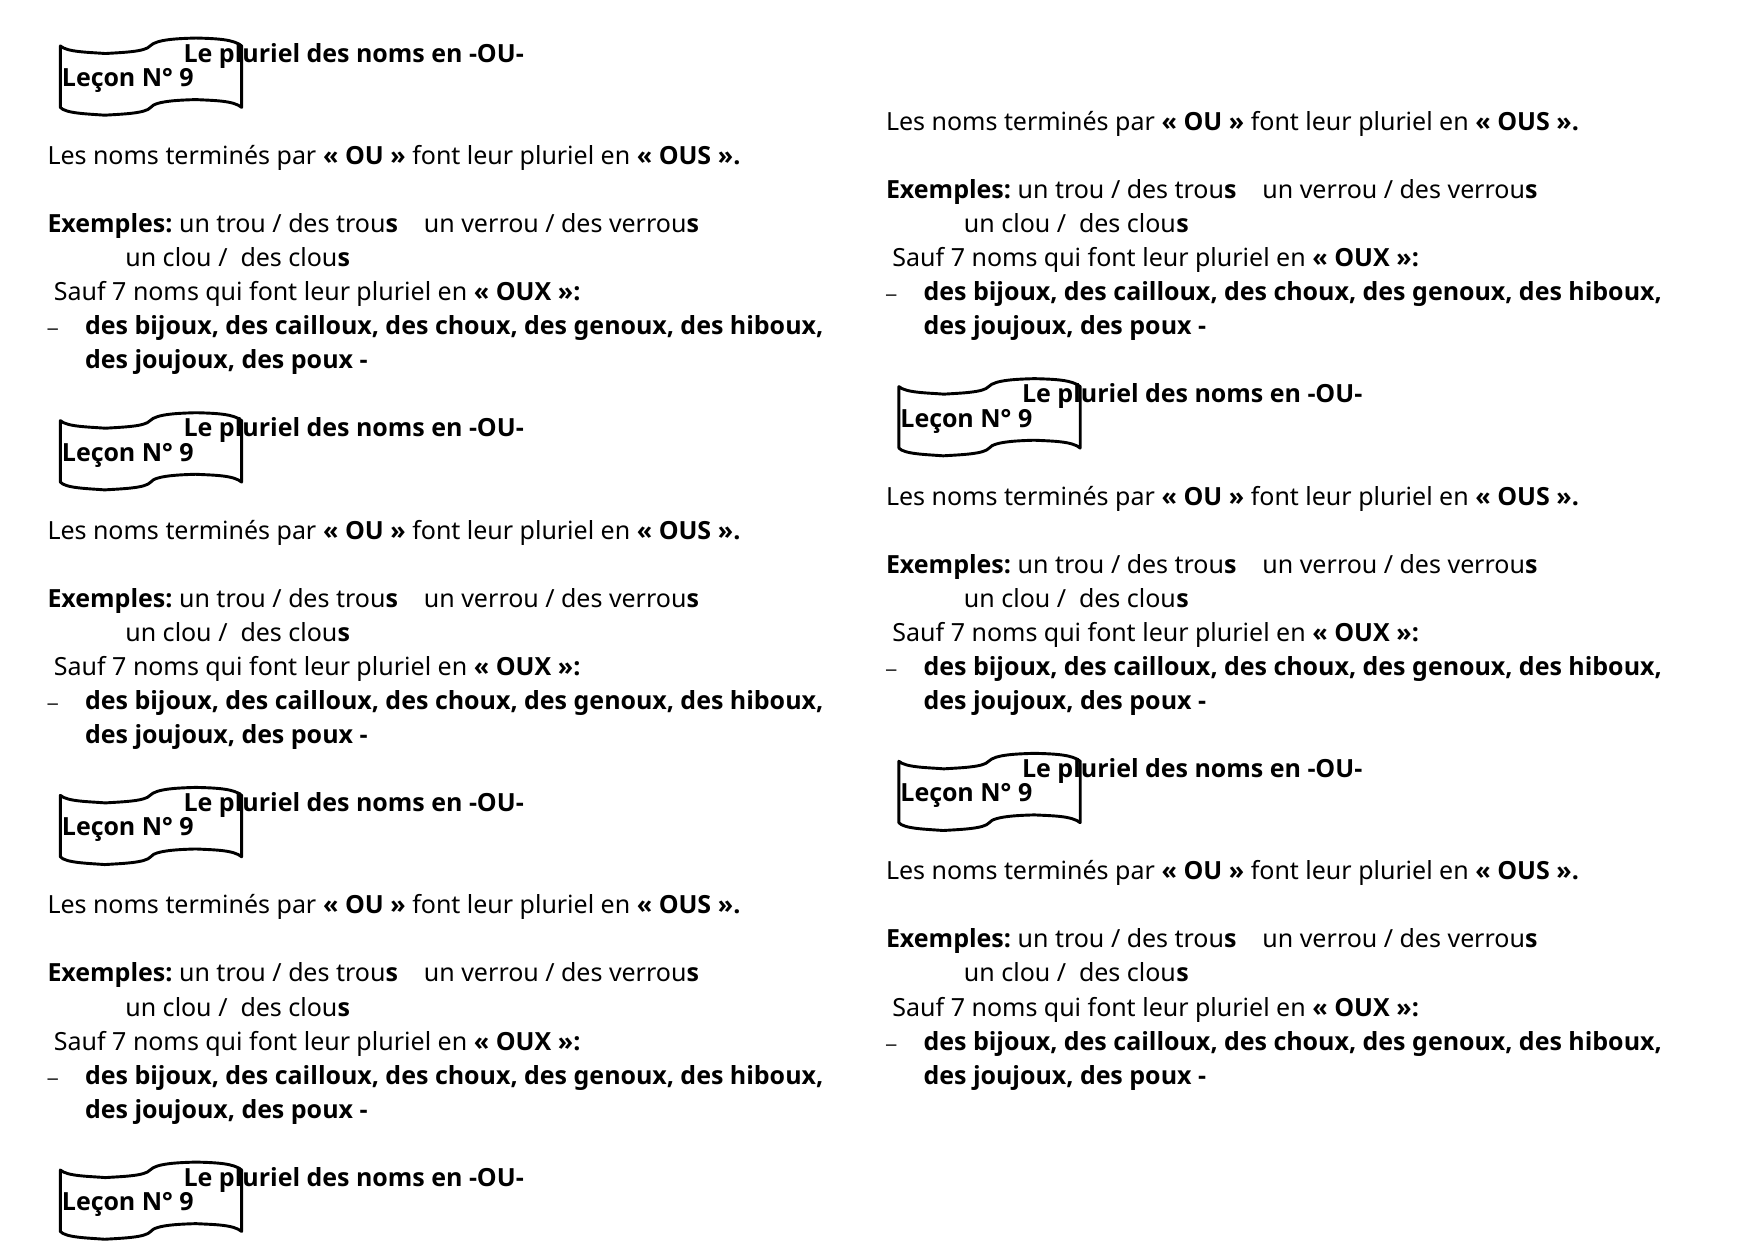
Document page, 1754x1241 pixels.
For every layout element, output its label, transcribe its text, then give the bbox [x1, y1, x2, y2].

text Le pluriel des noms en -OU- [1039, 751, 1707, 785]
text Exemples: un trou / des trous un verrou / des verrous un clou / des clous Sauf 7 noms qui font leur pluriel en « OUX »: [886, 921, 1707, 1023]
text Exemples: un trou / des trous un verrou / des verrous un clou / des clous Sauf 7 noms qui font leur pluriel en « OUX »: [886, 172, 1707, 274]
text Les noms terminés par « OU » font leur pluriel en « OUS ». [47, 512, 868, 546]
text Le pluriel des noms en -OU- [47, 35, 868, 69]
list des bijoux, des cailloux, des choux, des genoux, des hiboux, des joujoux, des poux - [47, 1057, 868, 1125]
text Le pluriel des noms en -OU- [886, 376, 1707, 410]
text Les noms terminés par « OU » font leur pluriel en « OUS ». [47, 887, 868, 921]
text Exemples: un trou / des trous un verrou / des verrous un clou / des clous Sauf 7 noms qui font leur pluriel en « OUX »: [886, 546, 1707, 648]
text Le pluriel des noms en -OU- [62, 789, 240, 819]
list des bijoux, des cailloux, des choux, des genoux, des hiboux, des joujoux, des poux - [886, 274, 1707, 342]
text Le pluriel des noms en -OU- [47, 410, 868, 444]
list des bijoux, des cailloux, des choux, des genoux, des hiboux, des joujoux, des poux - [47, 308, 868, 376]
list des bijoux, des cailloux, des choux, des genoux, des hiboux, des joujoux, des poux - [47, 683, 868, 751]
text Le pluriel des noms en -OU- [47, 785, 193, 819]
text Les noms terminés par « OU » font leur pluriel en « OUS ». [886, 478, 1707, 512]
text Les noms terminés par « OU » font leur pluriel en « OUS ». [47, 138, 868, 172]
text Le pluriel des noms en -OU- [199, 785, 868, 819]
text Exemples: un trou / des trous un verrou / des verrous un clou / des clous Sauf 7 noms qui font leur pluriel en « OUX »: [47, 580, 868, 683]
list des bijoux, des cailloux, des choux, des genoux, des hiboux, des joujoux, des poux - [886, 648, 1707, 717]
list des bijoux, des cailloux, des choux, des genoux, des hiboux, des joujoux, des poux - [886, 1023, 1707, 1091]
text Les noms terminés par « OU » font leur pluriel en « OUS ». [886, 103, 1707, 138]
text Exemples: un trou / des trous un verrou / des verrous un clou / des clous Sauf 7 noms qui font leur pluriel en « OUX »: [47, 206, 868, 308]
text Les noms terminés par « OU » font leur pluriel en « OUS ». [886, 853, 1707, 887]
text Le pluriel des noms en -OU- [886, 751, 1030, 785]
text Le pluriel des noms en -OU- [901, 755, 1078, 785]
text Le pluriel des noms en -OU- [47, 1159, 868, 1193]
text Exemples: un trou / des trous un verrou / des verrous un clou / des clous Sauf 7 noms qui font leur pluriel en « OUX »: [47, 955, 868, 1057]
